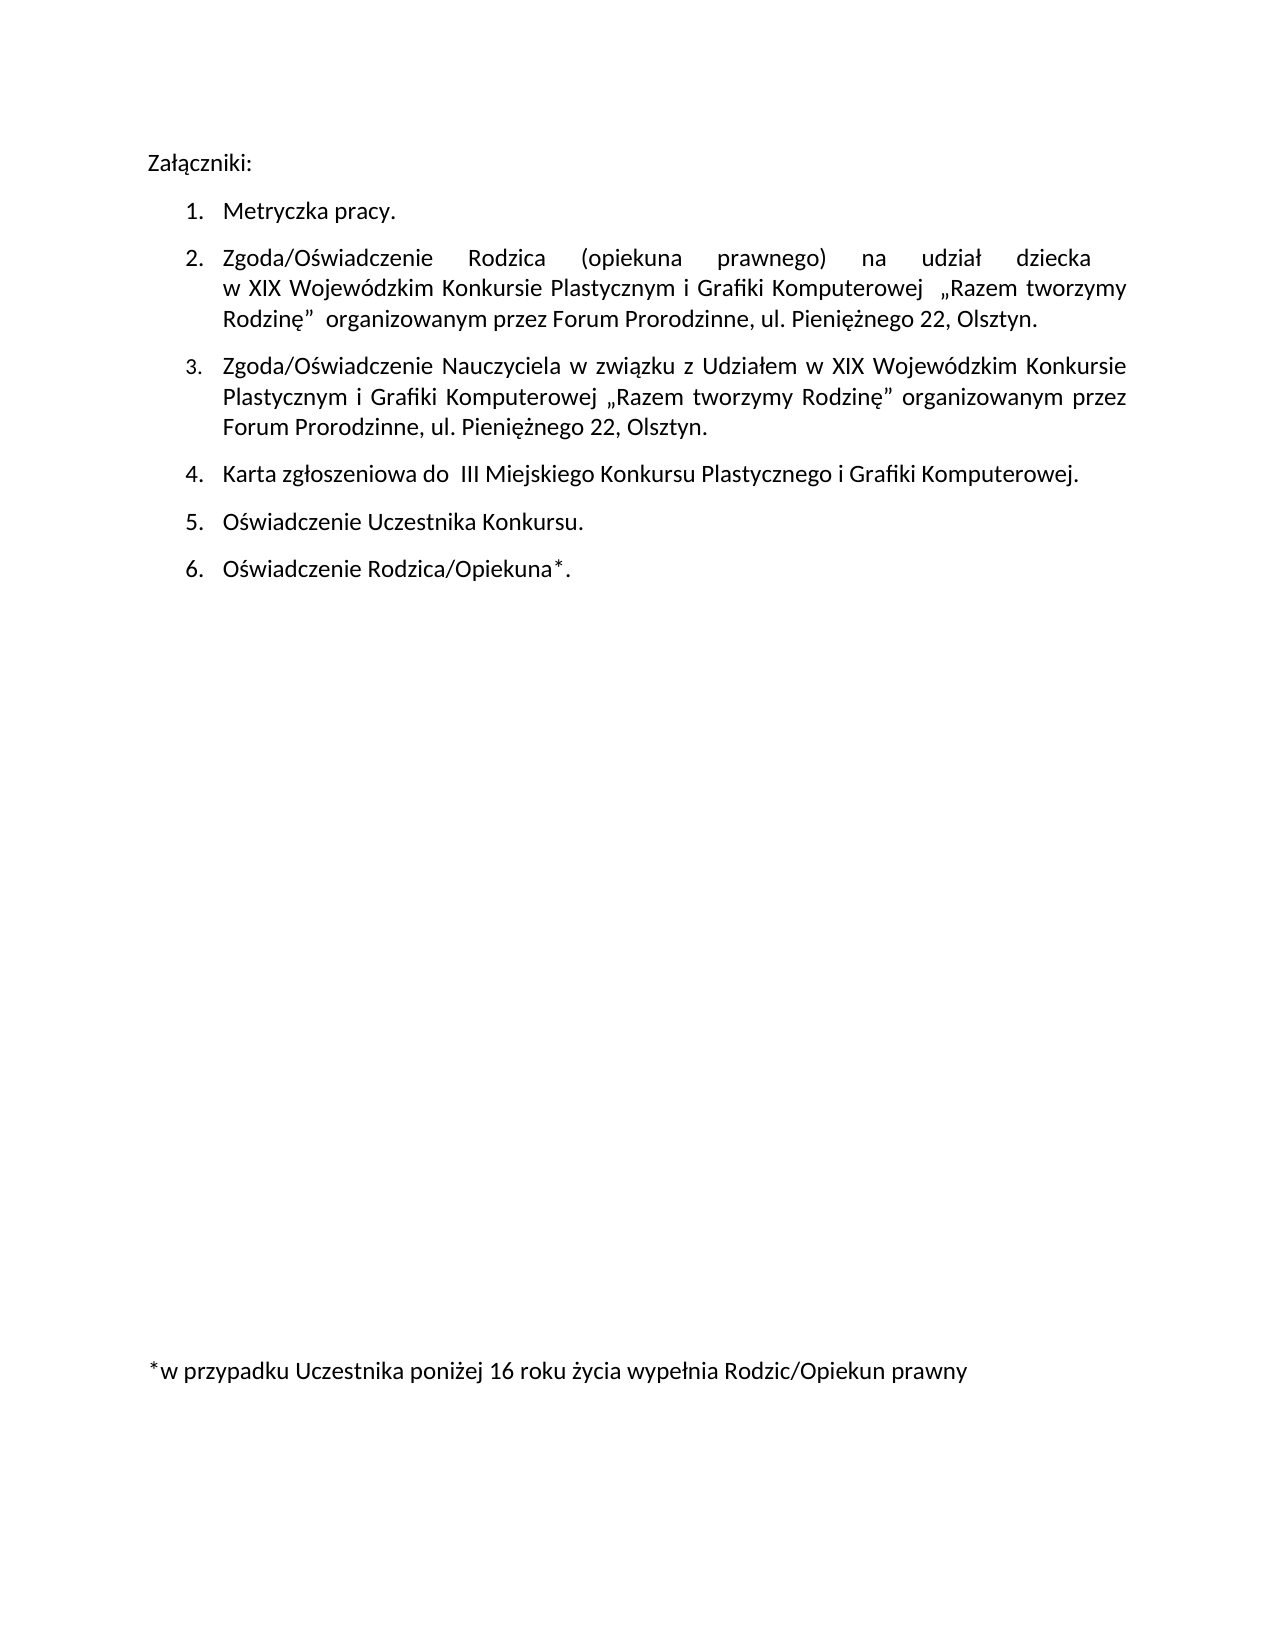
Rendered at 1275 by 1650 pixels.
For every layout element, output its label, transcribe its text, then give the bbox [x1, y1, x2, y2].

list Oświadczenie Rodzica/Opiekuna*. [185, 553, 1127, 583]
list Karta zgłoszeniowa do III Miejskiego Konkursu Plastycznego i Grafiki Komputerowej. [185, 458, 1127, 489]
list Oświadczenie Uczestnika Konkursu. [185, 506, 1127, 536]
text Załączniki: [148, 148, 1127, 178]
list Zgoda/Oświadczenie Rodzica (opiekuna prawnego) na udział dziecka w XIX Wojewódzkim Konkursie Plastycznym i Grafiki Komputerowej „Razem tworzymy Rodzinę” organizowanym przez Forum Prorodzinne, ul. Pieniężnego 22, Olsztyn. [185, 242, 1127, 333]
list Metryczka pracy. [185, 195, 1127, 225]
text *w przypadku Uczestnika poniżej 16 roku życia wypełnia Rodzic/Opiekun prawny [148, 1355, 1127, 1386]
list Zgoda/Oświadczenie Nauczyciela w związku z Udziałem w XIX Wojewódzkim Konkursie Plastycznym i Grafiki Komputerowej „Razem tworzymy Rodzinę” organizowanym przez Forum Prorodzinne, ul. Pieniężnego 22, Olsztyn. [185, 350, 1127, 442]
